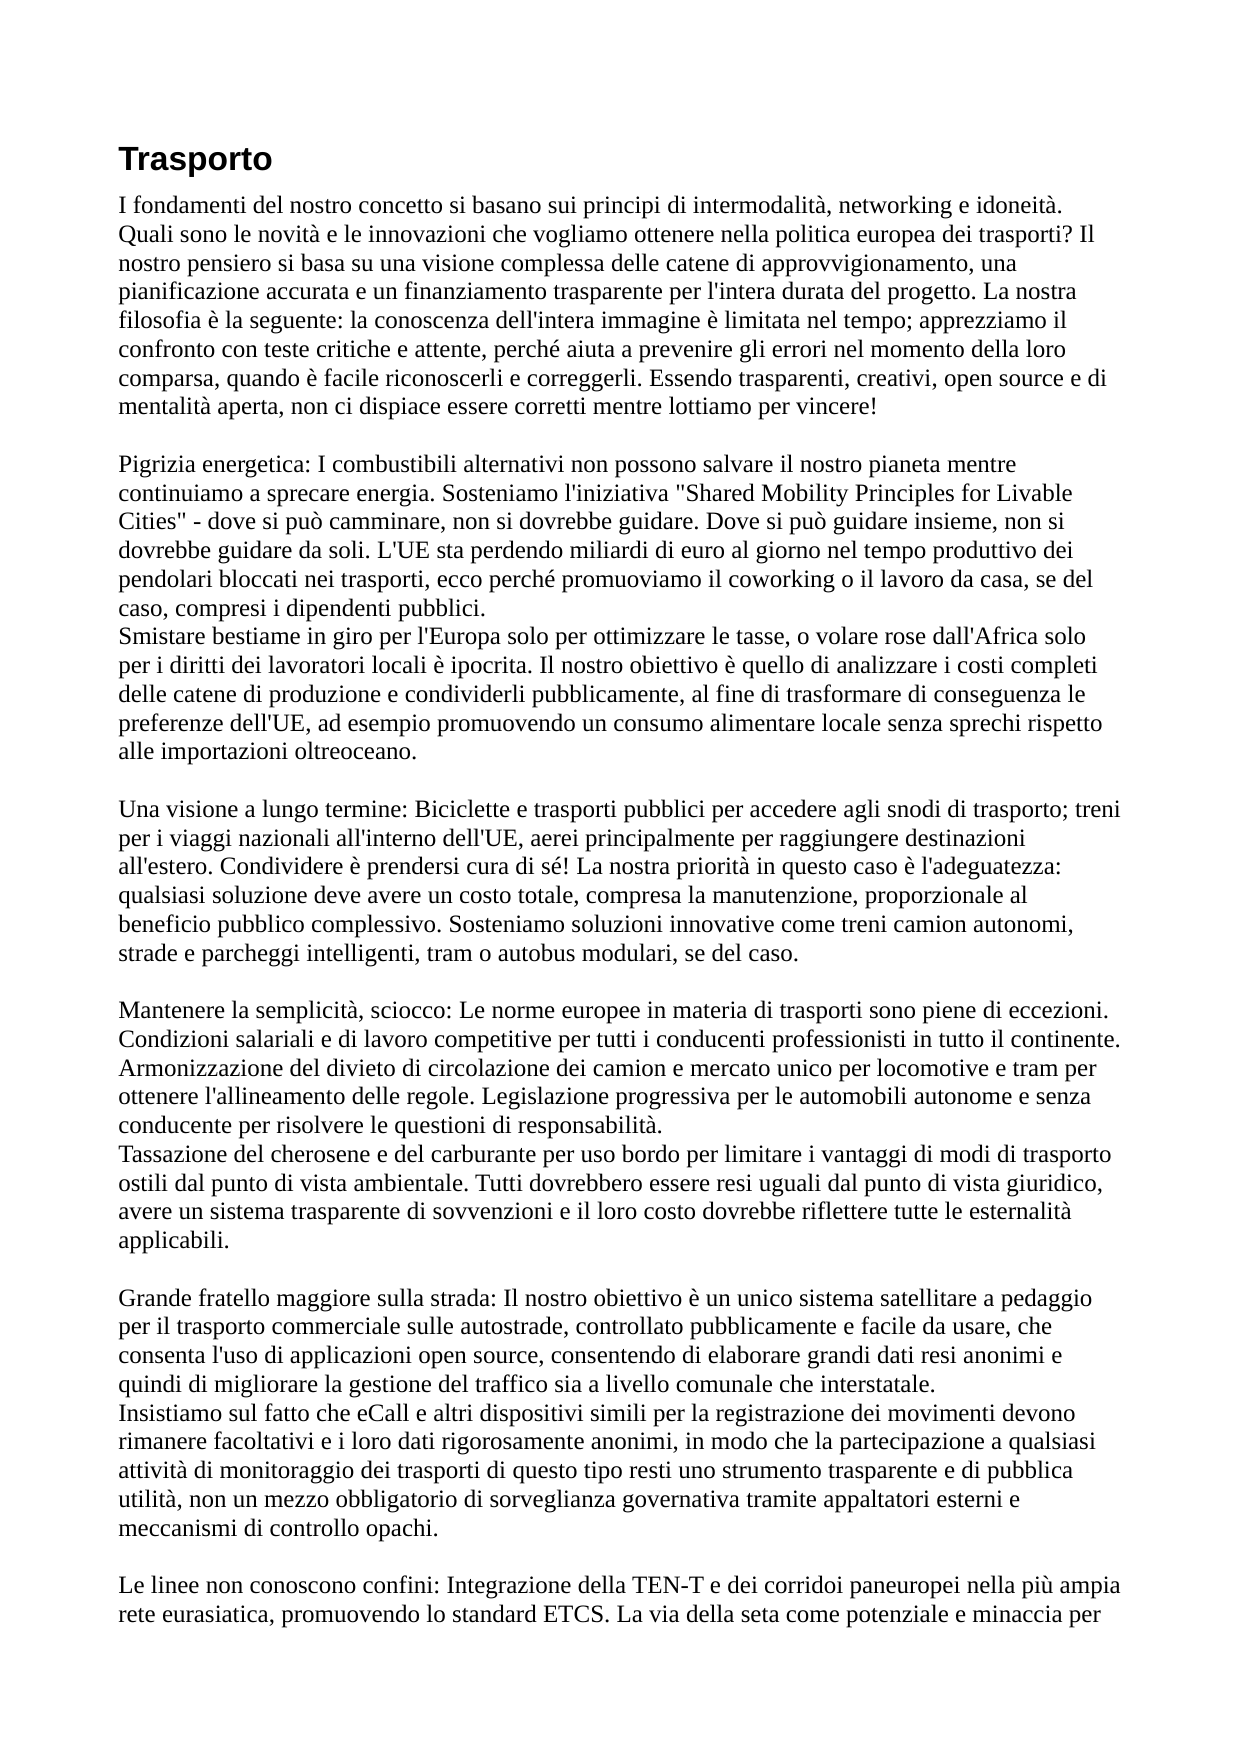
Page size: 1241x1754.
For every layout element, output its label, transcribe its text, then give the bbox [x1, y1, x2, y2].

text Smistare bestiame in giro per l'Europa solo per ottimizzare le tasse, o volare rose dall'Africa solo per i diritti dei lavoratori locali è ipocrita. Il nostro obiettivo è quello di analizzare i costi completi delle catene di produzione e condividerli pubblicamente, al fine di trasformare di conseguenza le preferenze dell'UE, ad esempio promuovendo un consumo alimentare locale senza sprechi rispetto alle importazioni oltreoceano. [118, 621, 1122, 765]
text Una visione a lungo termine: Biciclette e trasporti pubblici per accedere agli snodi di trasporto; treni per i viaggi nazionali all'interno dell'UE, aerei principalmente per raggiungere destinazioni all'estero. Condividere è prendersi cura di sé! La nostra priorità in questo caso è l'adeguatezza: qualsiasi soluzione deve avere un costo totale, compresa la manutenzione, proporzionale al beneficio pubblico complessivo. Sosteniamo soluzioni innovative come treni camion autonomi, strade e parcheggi intelligenti, tram o autobus modulari, se del caso. [118, 794, 1122, 966]
text I fondamenti del nostro concetto si basano sui principi di intermodalità, networking e idoneità. [118, 190, 1122, 219]
text Grande fratello maggiore sulla strada: Il nostro obiettivo è un unico sistema satellitare a pedaggio per il trasporto commerciale sulle autostrade, controllato pubblicamente e facile da usare, che consenta l'uso di applicazioni open source, consentendo di elaborare grandi dati resi anonimi e quindi di migliorare la gestione del traffico sia a livello comunale che interstatale. [118, 1283, 1122, 1398]
text Le linee non conoscono confini: Integrazione della TEN-T e dei corridoi paneuropei nella più ampia rete eurasiatica, promuovendo lo standard ETCS. La via della seta come potenziale e minaccia per [118, 1570, 1122, 1628]
text Mantenere la semplicità, sciocco: Le norme europee in materia di trasporti sono piene di eccezioni. Condizioni salariali e di lavoro competitive per tutti i conducenti professionisti in tutto il continente. Armonizzazione del divieto di circolazione dei camion e mercato unico per locomotive e tram per ottenere l'allineamento delle regole. Legislazione progressiva per le automobili autonome e senza conducente per risolvere le questioni di responsabilità. [118, 995, 1122, 1139]
subtitle Trasporto [118, 139, 1122, 178]
text Tassazione del cherosene e del carburante per uso bordo per limitare i vantaggi di modi di trasporto ostili dal punto di vista ambientale. Tutti dovrebbero essere resi uguali dal punto di vista giuridico, avere un sistema trasparente di sovvenzioni e il loro costo dovrebbe riflettere tutte le esternalità applicabili. [118, 1139, 1122, 1254]
text Pigrizia energetica: I combustibili alternativi non possono salvare il nostro pianeta mentre continuiamo a sprecare energia. Sosteniamo l'iniziativa "Shared Mobility Principles for Livable Cities" - dove si può camminare, non si dovrebbe guidare. Dove si può guidare insieme, non si dovrebbe guidare da soli. L'UE sta perdendo miliardi di euro al giorno nel tempo produttivo dei pendolari bloccati nei trasporti, ecco perché promuoviamo il coworking o il lavoro da casa, se del caso, compresi i dipendenti pubblici. [118, 449, 1122, 621]
text Insistiamo sul fatto che eCall e altri dispositivi simili per la registrazione dei movimenti devono rimanere facoltativi e i loro dati rigorosamente anonimi, in modo che la partecipazione a qualsiasi attività di monitoraggio dei trasporti di questo tipo resti uno strumento trasparente e di pubblica utilità, non un mezzo obbligatorio di sorveglianza governativa tramite appaltatori esterni e meccanismi di controllo opachi. [118, 1398, 1122, 1541]
text Quali sono le novità e le innovazioni che vogliamo ottenere nella politica europea dei trasporti? Il nostro pensiero si basa su una visione complessa delle catene di approvvigionamento, una pianificazione accurata e un finanziamento trasparente per l'intera durata del progetto. La nostra filosofia è la seguente: la conoscenza dell'intera immagine è limitata nel tempo; apprezziamo il confronto con teste critiche e attente, perché aiuta a prevenire gli errori nel momento della loro comparsa, quando è facile riconoscerli e correggerli. Essendo trasparenti, creativi, open source e di mentalità aperta, non ci dispiace essere corretti mentre lottiamo per vincere! [118, 219, 1122, 420]
